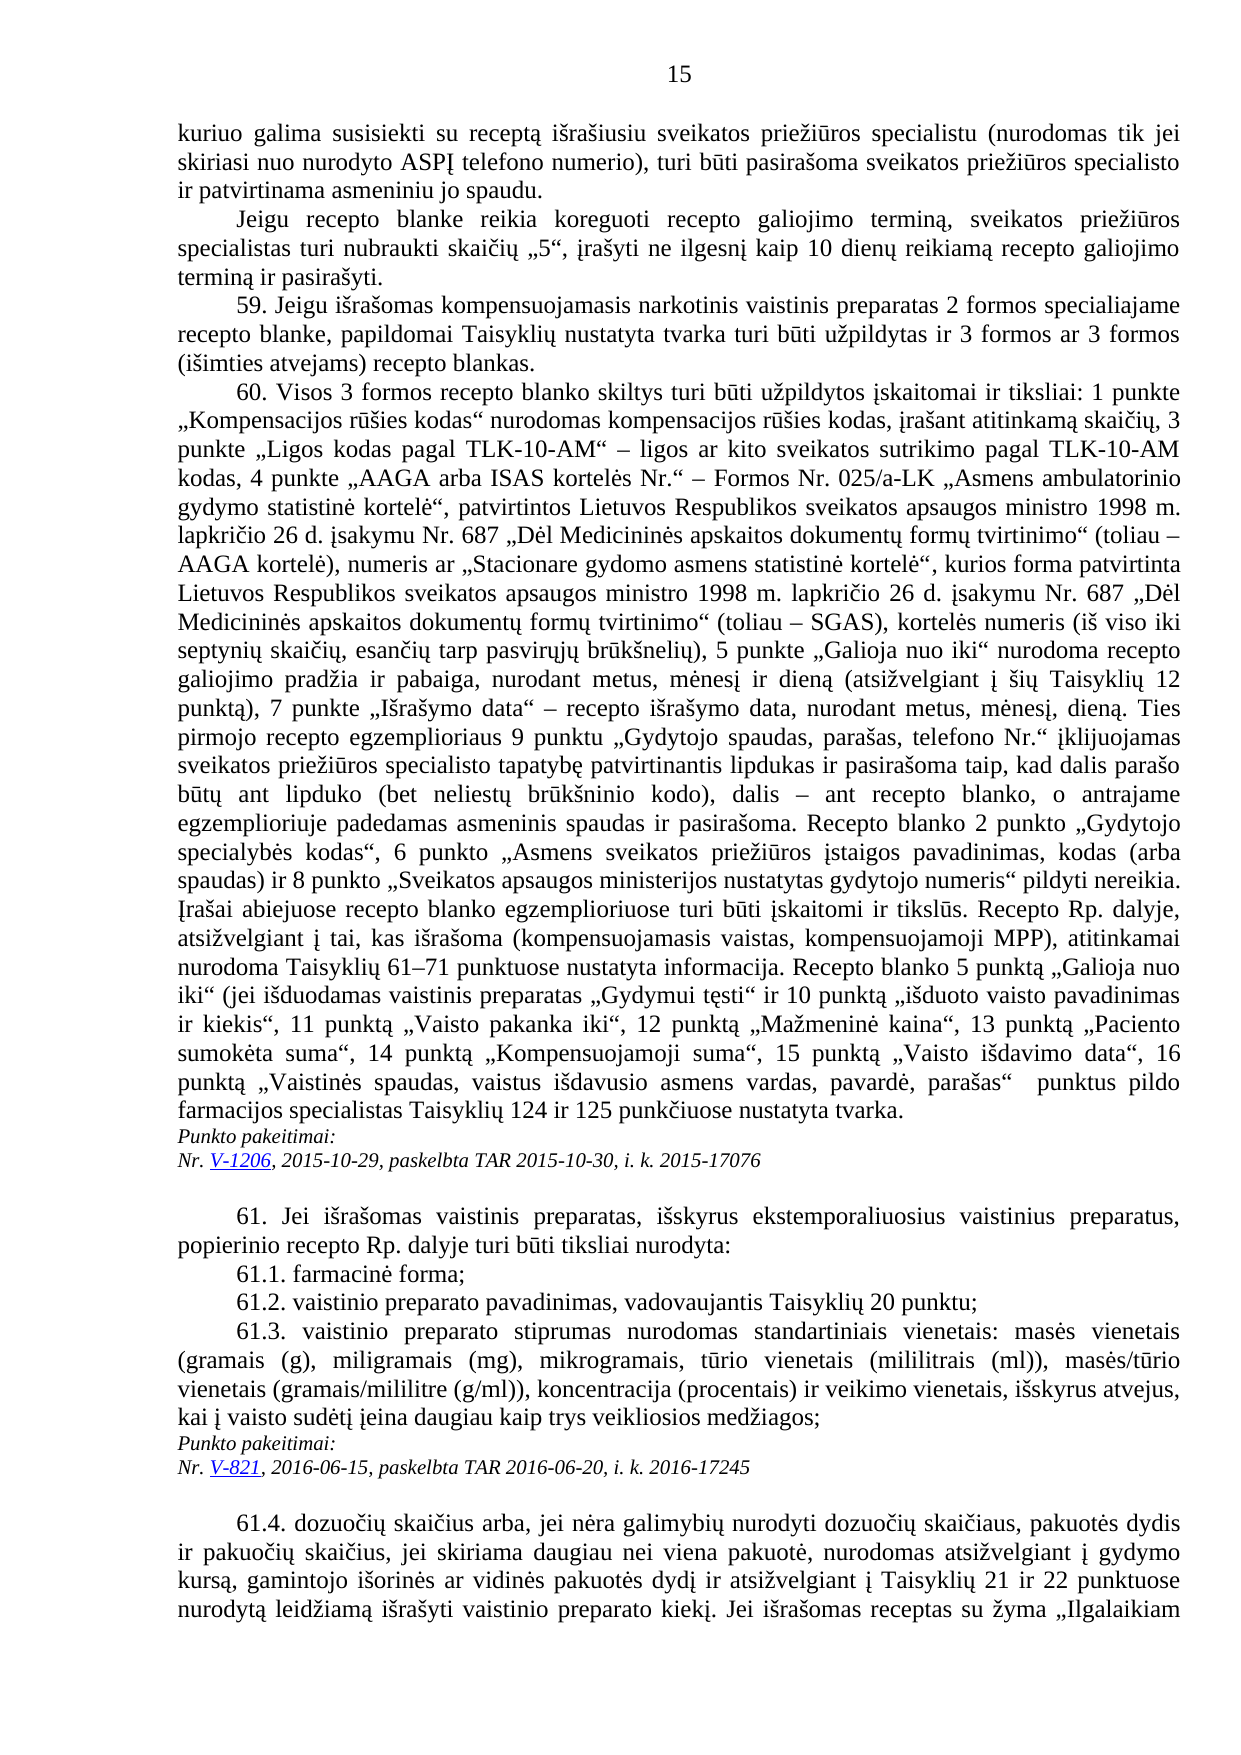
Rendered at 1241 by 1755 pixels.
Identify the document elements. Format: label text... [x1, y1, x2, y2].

text kuriuo galima susisiekti su receptą išrašiusiu sveikatos priežiūros specialistu (nurodomas tik jei skiriasi nuo nurodyto ASPĮ telefono numerio), turi būti pasirašoma sveikatos priežiūros specialisto ir patvirtinama asmeniniu jo spaudu. [177, 118, 1181, 204]
text Punkto pakeitimai: [177, 1124, 1181, 1148]
text Punkto pakeitimai: [177, 1431, 1181, 1455]
text 61.3. vaistinio preparato stiprumas nurodomas standartiniais vienetais: masės vienetais (gramais (g), miligramais (mg), mikrogramais, tūrio vienetais (mililitrais (ml)), masės/tūrio vienetais (gramais/mililitre (g/ml)), koncentracija (procentais) ir veikimo vienetais, išskyrus atvejus, kai į vaisto sudėtį įeina daugiau kaip trys veikliosios medžiagos; [177, 1316, 1181, 1431]
text Jeigu recepto blanke reikia koreguoti recepto galiojimo terminą, sveikatos priežiūros specialistas turi nubraukti skaičių „5“, įrašyti ne ilgesnį kaip 10 dienų reikiamą recepto galiojimo terminą ir pasirašyti. [177, 204, 1181, 291]
text 61.1. farmacinė forma; [177, 1259, 1181, 1287]
text 61. Jei išrašomas vaistinis preparatas, išskyrus ekstemporaliuosius vaistinius preparatus, popierinio recepto Rp. dalyje turi būti tiksliai nurodyta: [177, 1201, 1181, 1259]
text 59. Jeigu išrašomas kompensuojamasis narkotinis vaistinis preparatas 2 formos specialiajame recepto blanke, papildomai Taisyklių nustatyta tvarka turi būti užpildytas ir 3 formos ar 3 formos (išimties atvejams) recepto blankas. [177, 291, 1181, 377]
text 60. Visos 3 formos recepto blanko skiltys turi būti užpildytos įskaitomai ir tiksliai: 1 punkte „Kompensacijos rūšies kodas“ nurodomas kompensacijos rūšies kodas, įrašant atitinkamą skaičių, 3 punkte „Ligos kodas pagal TLK-10-AM“ – ligos ar kito sveikatos sutrikimo pagal TLK-10-AM kodas, 4 punkte „AAGA arba ISAS kortelės Nr.“ – Formos Nr. 025/a-LK „Asmens ambulatorinio gydymo statistinė kortelė“, patvirtintos Lietuvos Respublikos sveikatos apsaugos ministro 1998 m. lapkričio 26 d. įsakymu Nr. 687 „Dėl Medicininės apskaitos dokumentų formų tvirtinimo“ (toliau – AAGA kortelė), numeris ar „Stacionare gydomo asmens statistinė kortelė“, kurios forma patvirtinta Lietuvos Respublikos sveikatos apsaugos ministro 1998 m. lapkričio 26 d. įsakymu Nr. 687 „Dėl Medicininės apskaitos dokumentų formų tvirtinimo“ (toliau – SGAS), kortelės numeris (iš viso iki septynių skaičių, esančių tarp pasvirųjų brūkšnelių), 5 punkte „Galioja nuo iki“ nurodoma recepto galiojimo pradžia ir pabaiga, nurodant metus, mėnesį ir dieną (atsižvelgiant į šių Taisyklių 12 punktą), 7 punkte „Išrašymo data“ – recepto išrašymo data, nurodant metus, mėnesį, dieną. Ties pirmojo recepto egzemplioriaus 9 punktu „Gydytojo spaudas, parašas, telefono Nr.“ įklijuojamas sveikatos priežiūros specialisto tapatybę patvirtinantis lipdukas ir pasirašoma taip, kad dalis parašo būtų ant lipduko (bet neliestų brūkšninio kodo), dalis – ant recepto blanko, o antrajame egzemplioriuje padedamas asmeninis spaudas ir pasirašoma. Recepto blanko 2 punkto „Gydytojo specialybės kodas“, 6 punkto „Asmens sveikatos priežiūros įstaigos pavadinimas, kodas (arba spaudas) ir 8 punkto „Sveikatos apsaugos ministerijos nustatytas gydytojo numeris“ pildyti nereikia. Įrašai abiejuose recepto blanko egzemplioriuose turi būti įskaitomi ir tikslūs. Recepto Rp. dalyje, atsižvelgiant į tai, kas išrašoma (kompensuojamasis vaistas, kompensuojamoji MPP), atitinkamai nurodoma Taisyklių 61–71 punktuose nustatyta informacija. Recepto blanko 5 punktą „Galioja nuo iki“ (jei išduodamas vaistinis preparatas „Gydymui tęsti“ ir 10 punktą „išduoto vaisto pavadinimas ir kiekis“, 11 punktą „Vaisto pakanka iki“, 12 punktą „Mažmeninė kaina“, 13 punktą „Paciento sumokėta suma“, 14 punktą „Kompensuojamoji suma“, 15 punktą „Vaisto išdavimo data“, 16 punktą „Vaistinės spaudas, vaistus išdavusio asmens vardas, pavardė, parašas“ punktus pildo farmacijos specialistas Taisyklių 124 ir 125 punkčiuose nustatyta tvarka. [177, 377, 1181, 1124]
text 61.2. vaistinio preparato pavadinimas, vadovaujantis Taisyklių 20 punktu; [177, 1287, 1181, 1316]
text Nr. V-821, 2016-06-15, paskelbta TAR 2016-06-20, i. k. 2016-17245 [177, 1455, 1181, 1479]
text Nr. V-1206, 2015-10-29, paskelbta TAR 2015-10-30, i. k. 2015-17076 [177, 1148, 1181, 1172]
text 61.4. dozuočių skaičius arba, jei nėra galimybių nurodyti dozuočių skaičiaus, pakuotės dydis ir pakuočių skaičius, jei skiriama daugiau nei viena pakuotė, nurodomas atsižvelgiant į gydymo kursą, gamintojo išorinės ar vidinės pakuotės dydį ir atsižvelgiant į Taisyklių 21 ir 22 punktuose nurodytą leidžiamą išrašyti vaistinio preparato kiekį. Jei išrašomas receptas su žyma „Ilgalaikiam [177, 1508, 1181, 1623]
